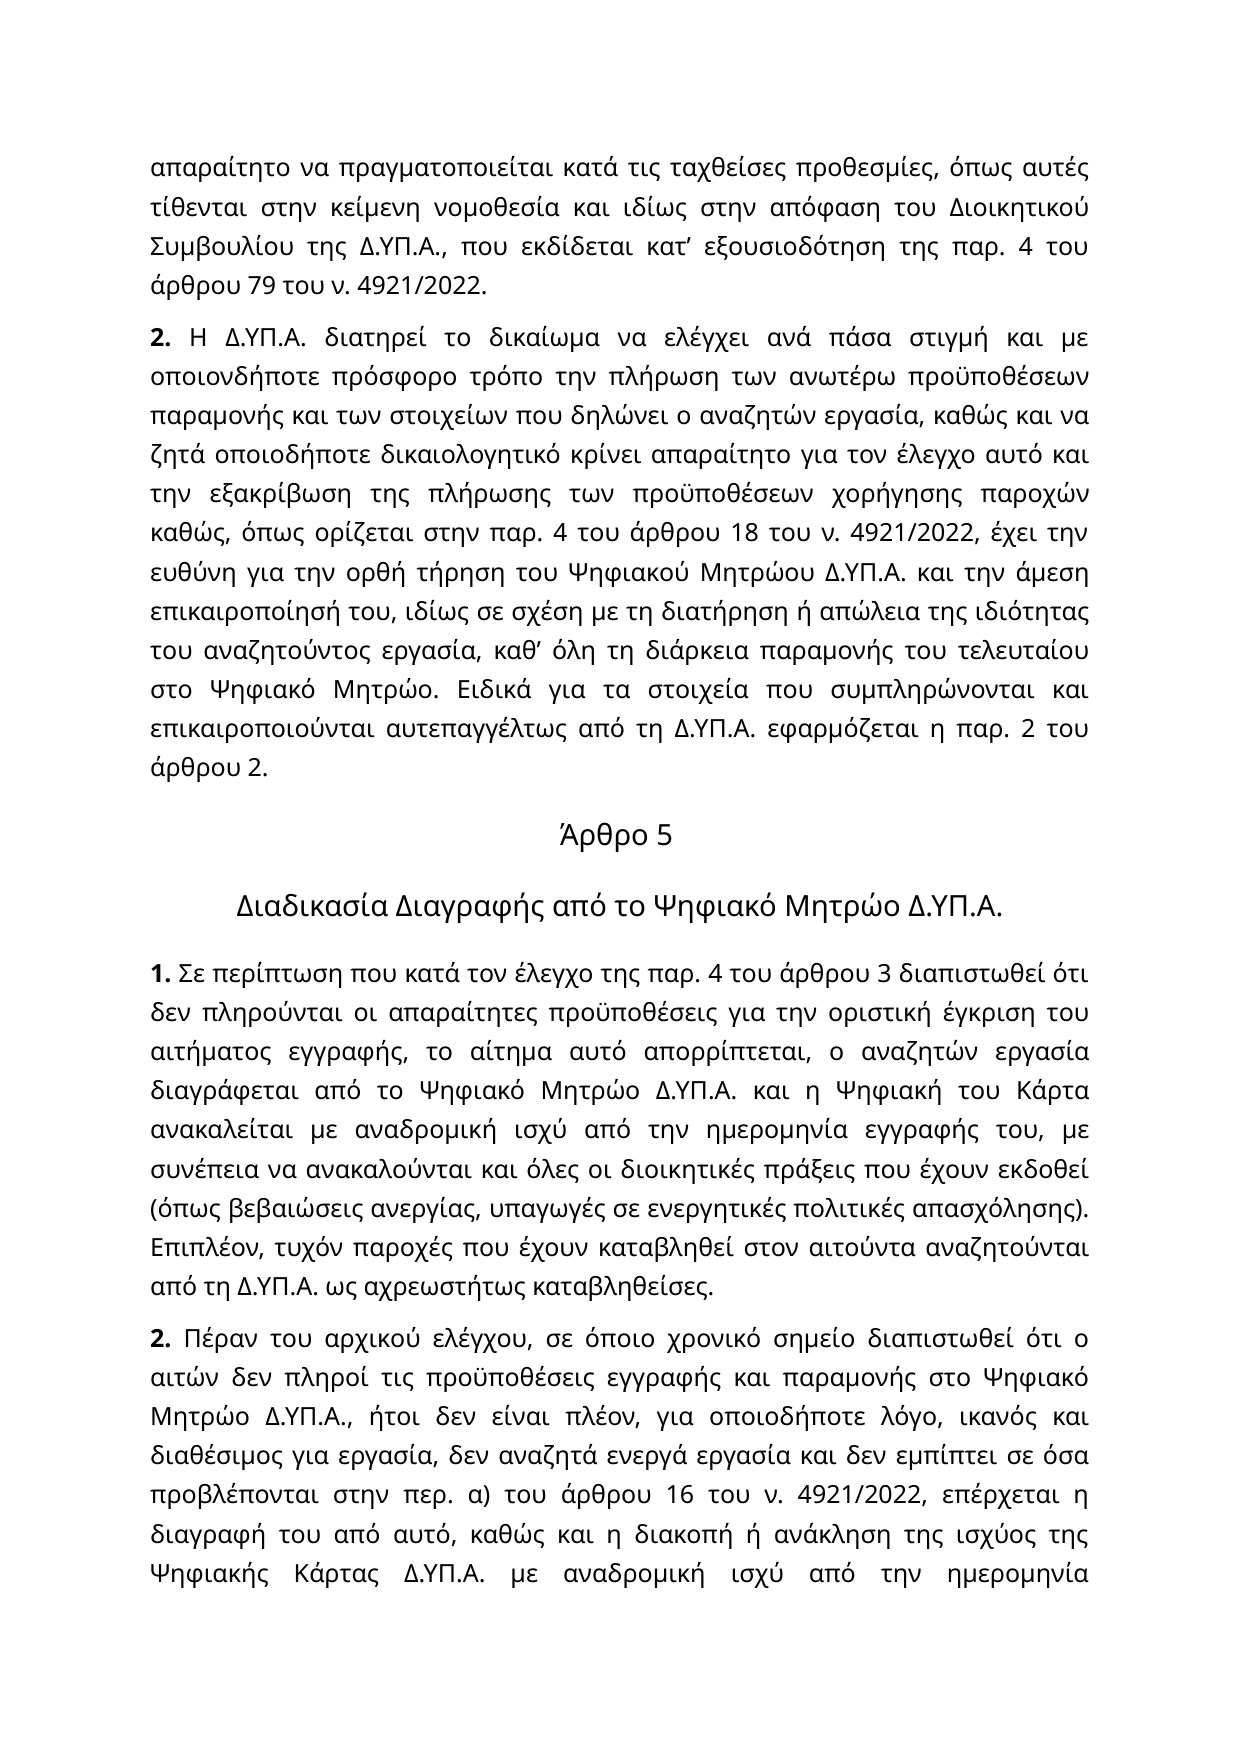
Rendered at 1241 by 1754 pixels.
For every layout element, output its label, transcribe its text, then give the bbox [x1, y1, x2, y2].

text 2. Η Δ.ΥΠ.Α. διατηρεί το δικαίωμα να ελέγχει ανά πάσα στιγμή και με οποιονδήποτε πρόσφορο τρόπο την πλήρωση των ανωτέρω προϋποθέσεων παραμονής και των στοιχείων που δηλώνει ο αναζητών εργασία, καθώς και να ζητά οποιοδήποτε δικαιολογητικό κρίνει απαραίτητο για τον έλεγχο αυτό και την εξακρίβωση της πλήρωσης των προϋποθέσεων χορήγησης παροχών καθώς, όπως ορίζεται στην παρ. 4 του άρθρου 18 του ν. 4921/2022, έχει την ευθύνη για την ορθή τήρηση του Ψηφιακού Μητρώου Δ.ΥΠ.Α. και την άμεση επικαιροποίησή του, ιδίως σε σχέση με τη διατήρηση ή απώλεια της ιδιότητας του αναζητούντος εργασία, καθ’ όλη τη διάρκεια παραμονής του τελευταίου στο Ψηφιακό Μητρώο. Ειδικά για τα στοιχεία που συμπληρώνονται και επικαιροποιούνται αυτεπαγγέλτως από τη Δ.ΥΠ.Α. εφαρμόζεται η παρ. 2 του άρθρου 2. [150, 319, 1090, 784]
text 2. Πέραν του αρχικού ελέγχου, σε όποιο χρονικό σημείο διαπιστωθεί ότι ο αιτών δεν πληροί τις προϋποθέσεις εγγραφής και παραμονής στο Ψηφιακό Μητρώο Δ.ΥΠ.Α., ήτοι δεν είναι πλέον, για οποιοδήποτε λόγο, ικανός και διαθέσιμος για εργασία, δεν αναζητά ενεργά εργασία και δεν εμπίπτει σε όσα προβλέπονται στην περ. α) του άρθρου 16 του ν. 4921/2022, επέρχεται η διαγραφή του από αυτό, καθώς και η διακοπή ή ανάκληση της ισχύος της Ψηφιακής Κάρτας Δ.ΥΠ.Α. με αναδρομική ισχύ από την ημερομηνία [150, 1320, 1090, 1589]
text απαραίτητο να πραγματοποιείται κατά τις ταχθείσες προθεσμίες, όπως αυτές τίθενται στην κείμενη νομοθεσία και ιδίως στην απόφαση του Διοικητικού Συμβουλίου της Δ.ΥΠ.Α., που εκδίδεται κατ’ εξουσιοδότηση της παρ. 4 του άρθρου 79 του ν. 4921/2022. [150, 150, 1090, 302]
subtitle Άρθρο 5 [150, 814, 1090, 854]
subtitle Διαδικασία Διαγραφής από το Ψηφιακό Μητρώο Δ.ΥΠ.Α. [150, 885, 1090, 924]
text 1. Σε περίπτωση που κατά τον έλεγχο της παρ. 4 του άρθρου 3 διαπιστωθεί ότι δεν πληρούνται οι απαραίτητες προϋποθέσεις για την οριστική έγκριση του αιτήματος εγγραφής, το αίτημα αυτό απορρίπτεται, ο αναζητών εργασία διαγράφεται από το Ψηφιακό Μητρώο Δ.ΥΠ.Α. και η Ψηφιακή του Κάρτα ανακαλείται με αναδρομική ισχύ από την ημερομηνία εγγραφής του, με συνέπεια να ανακαλούνται και όλες οι διοικητικές πράξεις που έχουν εκδοθεί (όπως βεβαιώσεις ανεργίας, υπαγωγές σε ενεργητικές πολιτικές απασχόλησης). Επιπλέον, τυχόν παροχές που έχουν καταβληθεί στον αιτούντα αναζητούνται από τη Δ.ΥΠ.Α. ως αχρεωστήτως καταβληθείσες. [150, 955, 1090, 1303]
